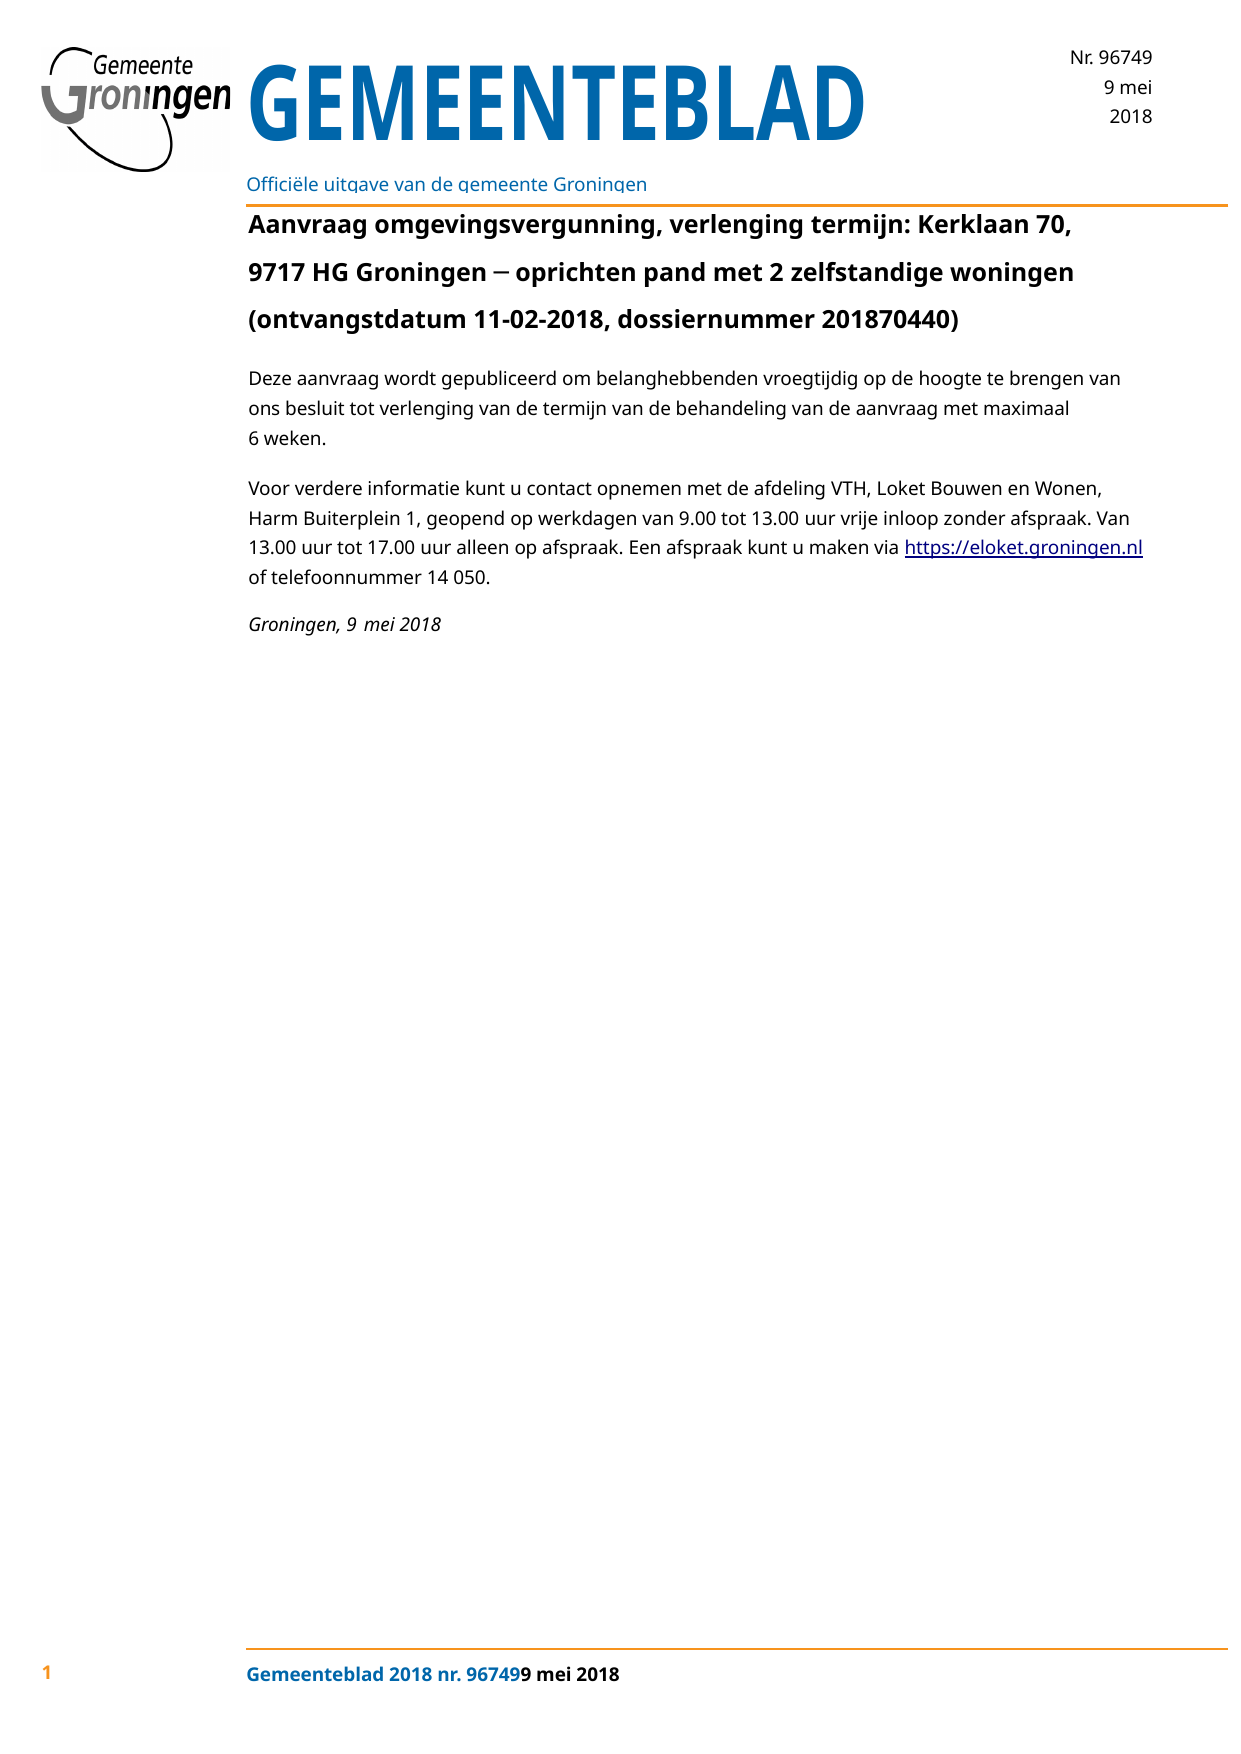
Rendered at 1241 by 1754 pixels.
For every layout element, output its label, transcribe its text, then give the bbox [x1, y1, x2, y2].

text Voor verdere informatie kunt u contact opnemen met de afdeling VTH, Loket Bouwen en Wonen, Harm Buiterplein 1, geopend op werkdagen van 9.00 tot 13.00 uur vrije inloop zonder afspraak. Van 13.00 uur tot 17.00 uur alleen op afspraak. Een afspraak kunt u maken via https://eloket.groningen.nl of telefoonnummer 14 050. [248, 475, 1152, 589]
text Deze aanvraag wordt gepubliceerd om belanghebbenden vroegtijdig op de hoogte te brengen van ons besluit tot verlenging van de termijn van de behandeling van de aanvraag met maximaal 6 weken. [248, 366, 1152, 450]
text Aanvraag omgevingsvergunning, verlenging termijn: Kerklaan 70, 9717 HG Groningen ─ oprichten pand met 2 zelfstandige woningen (ontvangstdatum 11-02-2018, dossiernummer 201870440) [248, 207, 1152, 336]
text Groningen, 9 mei 2018 [248, 612, 1152, 637]
picture [41, 47, 231, 172]
